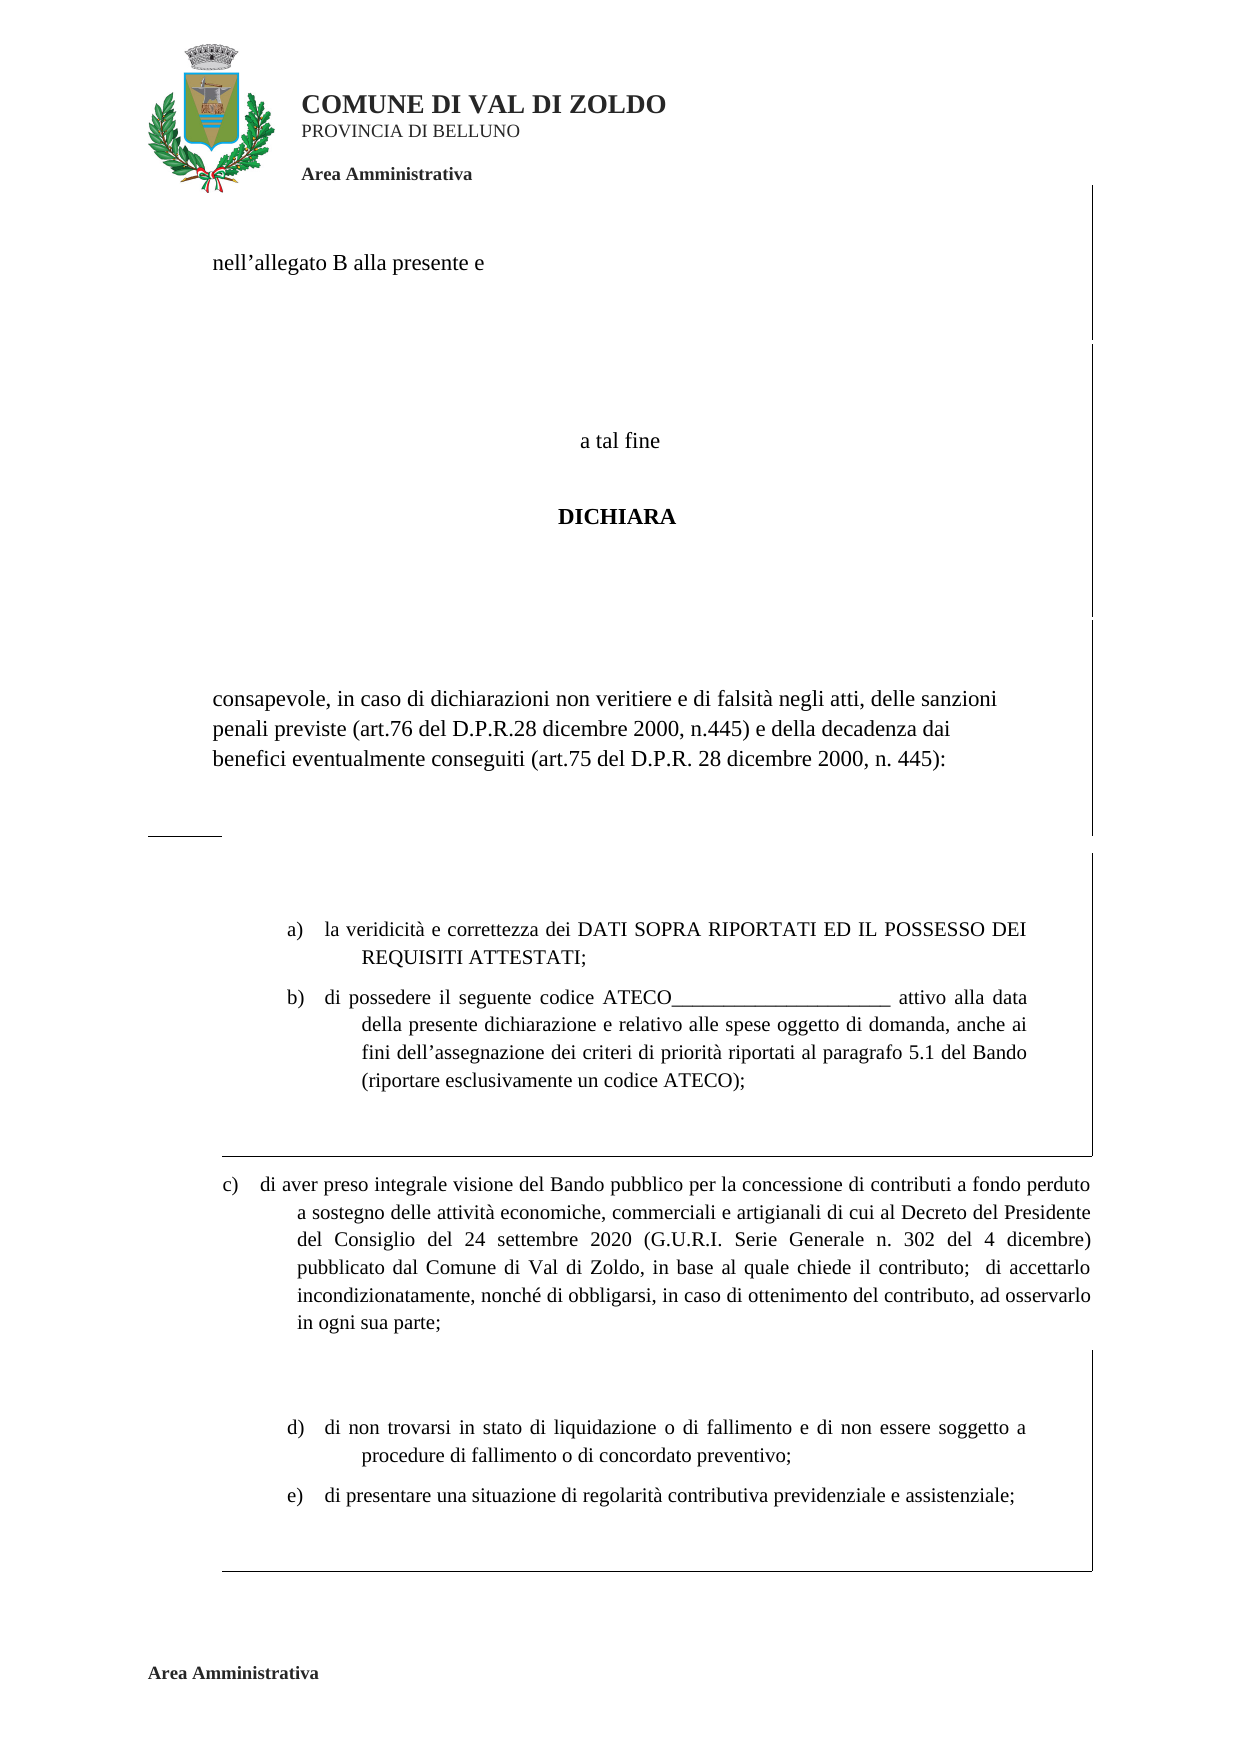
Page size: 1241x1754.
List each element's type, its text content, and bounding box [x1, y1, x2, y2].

list di aver preso integrale visione del Bando pubblico per la concessione di contributi a fondo perduto a sostegno delle attività economiche, commerciali e artigianali di cui al Decreto del Presidente del Consiglio del 24 settembre 2020 (G.U.R.I. Serie Generale n. 302 del 4 dicembre) pubblicato dal Comune di Val di Zoldo, in base al quale chiede il contributo; di accettarlo incondizionatamente, nonché di obbligarsi, in caso di ottenimento del contributo, ad osservarlo in ogni sua parte; [222, 1172, 1092, 1334]
text a tal fine [147, 428, 1092, 439]
list di possedere il seguente codice ATECO_____________________ attivo alla data della presente dichiarazione e relativo alle spese oggetto di domanda, anche ai fini dell’assegnazione dei criteri di priorità riportati al paragrafo 5.1 del Bando (riportare esclusivamente un codice ATECO); [222, 920, 1092, 1156]
list di non trovarsi in stato di liquidazione o di fallimento e di non essere soggetto a procedure di fallimento o di concordato preventivo; [222, 1350, 1092, 1418]
text consapevole, in caso di dichiarazioni non veritiere e di falsità negli atti, delle sanzioni penali previste (art.76 del D.P.R.28 dicembre 2000, n.445) e della decadenza dai benefici eventualmente conseguiti (art.75 del D.P.R. 28 dicembre 2000, n. 445): [148, 620, 1092, 836]
list la veridicità e correttezza dei DATI SOPRA RIPORTATI ED IL POSSESSO DEI REQUISITI ATTESTATI; [222, 852, 1092, 920]
text nell’allegato B alla presente e [148, 184, 1092, 340]
text DICHIARA [147, 439, 1092, 469]
list di presentare una situazione di regolarità contributiva previdenziale e assistenziale; [222, 1418, 1092, 1571]
